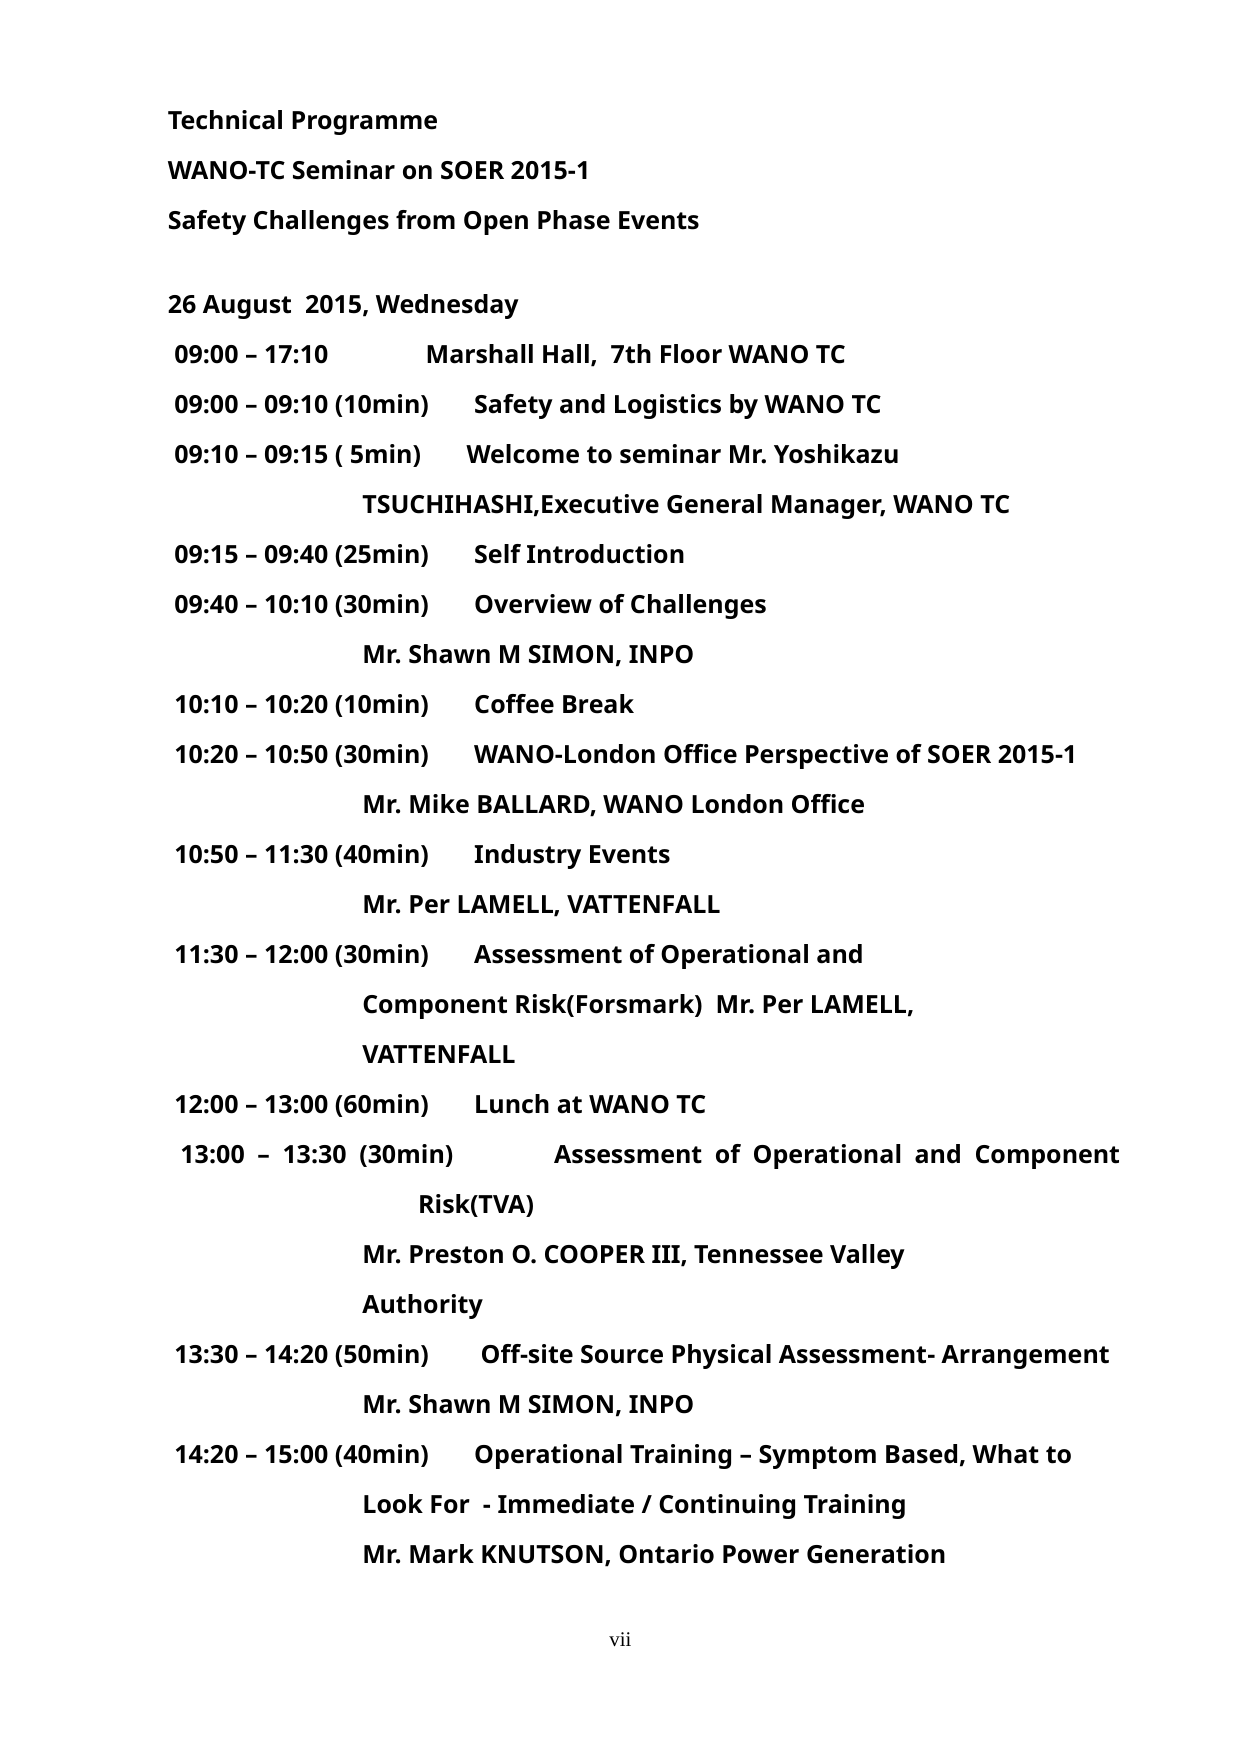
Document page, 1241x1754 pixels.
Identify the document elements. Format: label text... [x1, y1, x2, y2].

text Authority [168, 1273, 1122, 1323]
text Technical Programme [168, 89, 1122, 139]
text 10:10 – 10:20 (10min) Coffee Break [168, 673, 1122, 723]
text 09:10 – 09:15 ( 5min) Welcome to seminar Mr. Yoshikazu [168, 423, 1122, 473]
text Component Risk(Forsmark) Mr. Per LAMELL, [168, 973, 1122, 1023]
text Mr. Shawn M SIMON, INPO [168, 1373, 1122, 1423]
text Mr. Shawn M SIMON, INPO [168, 623, 1122, 673]
text 09:00 – 17:10 Marshall Hall, 7th Floor WANO TC [168, 323, 1122, 373]
text Mr. Preston O. COOPER III, Tennessee Valley [168, 1223, 1122, 1273]
text Look For - Immediate / Continuing Training [168, 1473, 1122, 1523]
text 09:15 – 09:40 (25min) Self Introduction [168, 523, 1122, 573]
text Safety Challenges from Open Phase Events [168, 189, 1122, 239]
text 13:30 – 14:20 (50min) Off-site Source Physical Assessment- Arrangement [168, 1323, 1122, 1373]
text 12:00 – 13:00 (60min) Lunch at WANO TC [168, 1073, 1122, 1123]
text TSUCHIHASHI,Executive General Manager, WANO TC [168, 473, 1122, 523]
text 10:50 – 11:30 (40min) Industry Events [168, 823, 1122, 873]
text Mr. Mike BALLARD, WANO London Office [168, 773, 1122, 823]
text 11:30 – 12:00 (30min) Assessment of Operational and [168, 923, 1122, 973]
text Mr. Mark KNUTSON, Ontario Power Generation [168, 1523, 1122, 1573]
text 13:00 – 13:30 (30min) Assessment of Operational and Component Risk(TVA) [168, 1123, 1122, 1223]
text Mr. Per LAMELL, VATTENFALL [168, 873, 1122, 923]
text WANO-TC Seminar on SOER 2015-1 [168, 139, 1122, 189]
text 10:20 – 10:50 (30min) WANO-London Office Perspective of SOER 2015-1 [168, 723, 1122, 773]
text 14:20 – 15:00 (40min) Operational Training – Symptom Based, What to [168, 1423, 1122, 1473]
text 26 August 2015, Wednesday [168, 273, 1122, 323]
text 09:00 – 09:10 (10min) Safety and Logistics by WANO TC [168, 373, 1122, 423]
text 09:40 – 10:10 (30min) Overview of Challenges [168, 573, 1122, 623]
text VATTENFALL [168, 1023, 1122, 1073]
